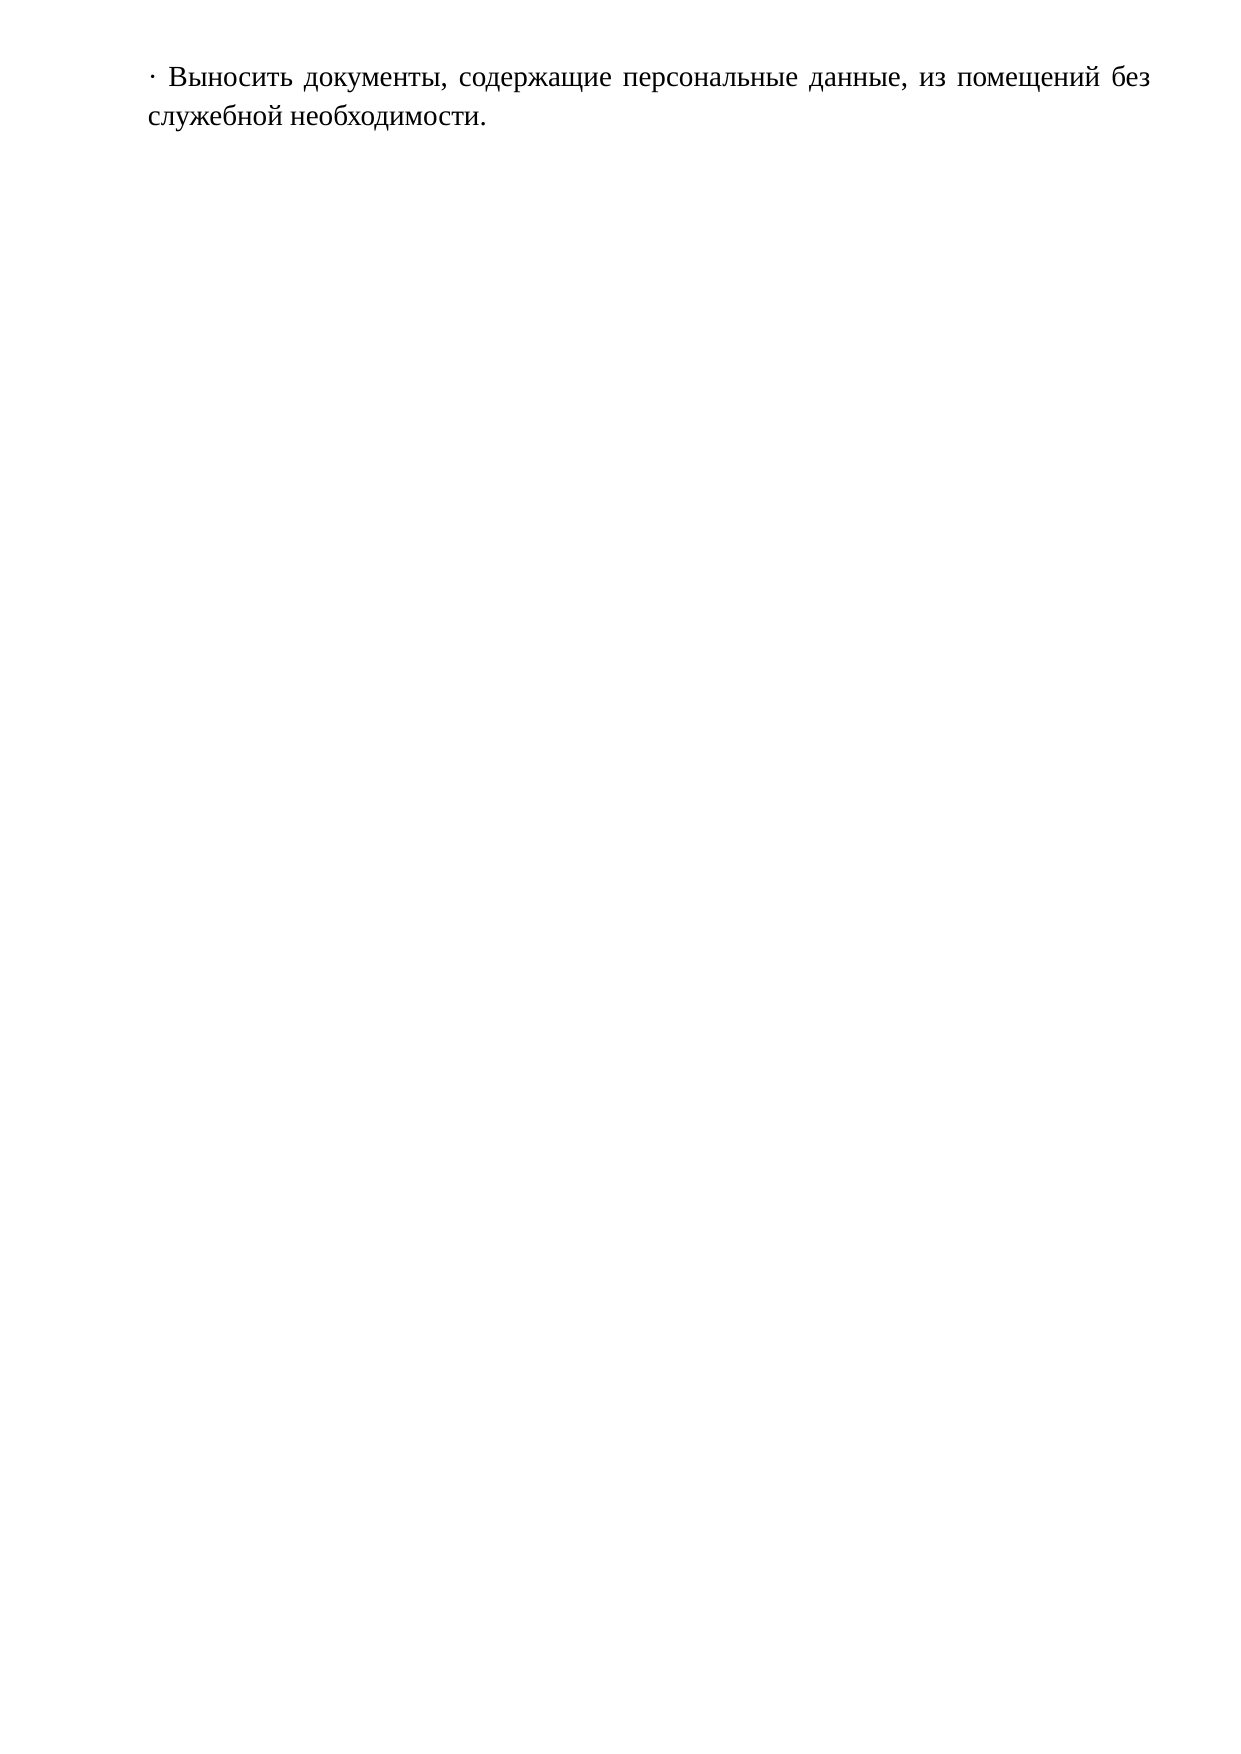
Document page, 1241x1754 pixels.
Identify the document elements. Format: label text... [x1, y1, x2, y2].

text · Выносить документы, содержащие персональные данные, из помещений без служебной необходимости. [148, 59, 1152, 131]
